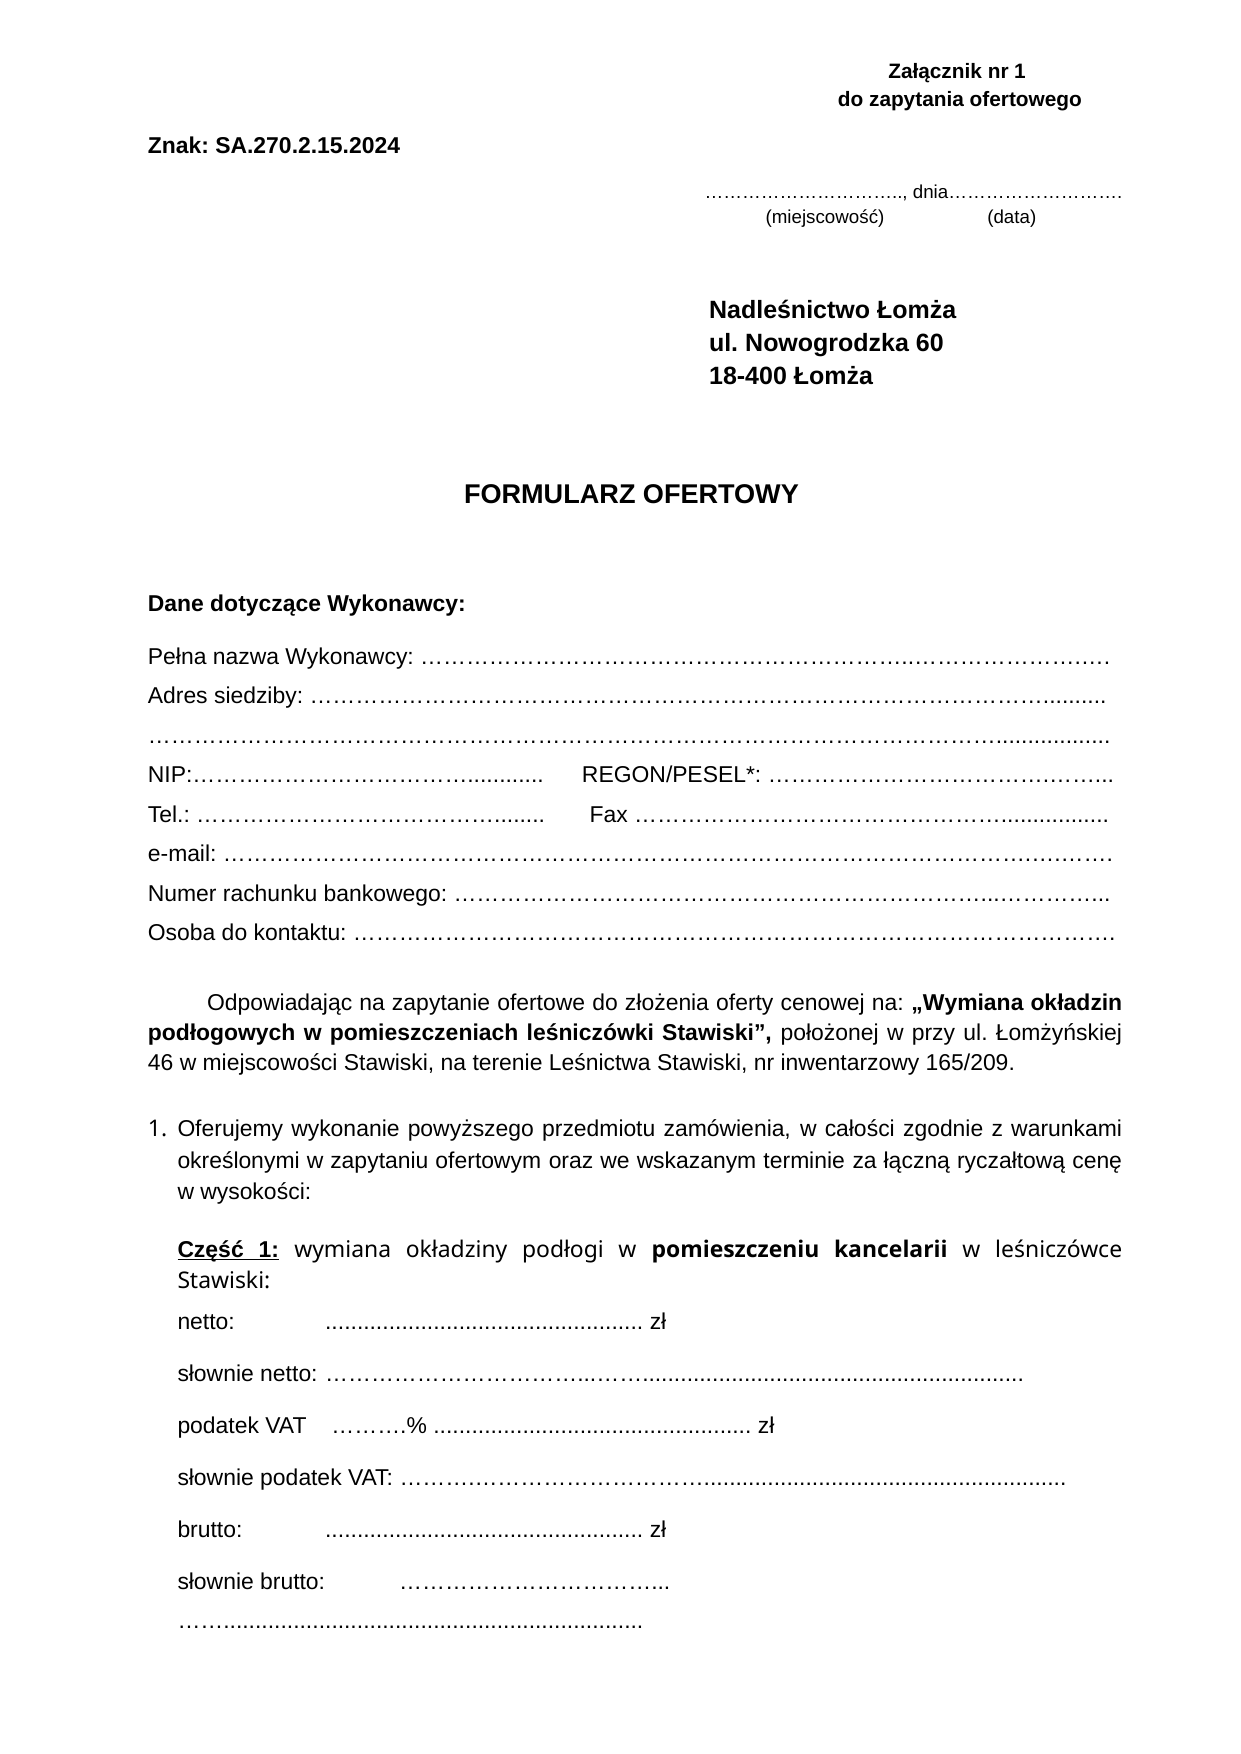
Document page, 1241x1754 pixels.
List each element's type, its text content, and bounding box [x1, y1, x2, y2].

list słownie netto: ……………………………...……............................................................ [177, 1360, 1122, 1386]
text ………………………………………………………………………………………………….................. [148, 722, 1122, 748]
text Numer rachunku bankowego: ……………………………………………………………...…………... [148, 879, 1122, 906]
text Pełna nazwa Wykonawcy: ………………………………………………………..………………….…. [148, 643, 1122, 669]
text Osoba do kontaktu: ………………………………………………………………………………………. [148, 919, 1122, 945]
text ………………………….., dnia………………………. [679, 181, 1122, 203]
list Część 1: wymiana okładziny podłogi w pomieszczeniu kancelarii w leśniczówce Stawiski: [177, 1233, 1122, 1295]
text brutto: .................................................. zł [177, 1516, 1122, 1542]
text 18-400 Łomża [709, 361, 1122, 390]
text Nadleśnictwo Łomża [709, 295, 1122, 324]
text Znak: SA.270.2.15.2024 [148, 132, 1122, 158]
text słownie brutto: ……………………………...…….................................................................. [177, 1568, 1122, 1633]
text Tel.: …………………………………........ Fax …………………………………………................. [148, 801, 1122, 827]
list słownie podatek VAT: ……….…………………………......................................................... [177, 1464, 1122, 1490]
text NIP:………………………………............ REGON/PESEL*: ……………………………….……... [148, 761, 1122, 787]
text Adres siedziby: …………………………………………………………………………………….......... [148, 682, 1122, 708]
text Odpowiadając na zapytanie ofertowe do złożenia oferty cenowej na: „Wymiana okładzin podłogowych w pomieszczeniach leśniczówki Stawiski”, położonej w przy ul. Łomżyńskiej 46 w miejscowości Stawiski, na terenie Leśnictwa Stawiski, nr inwentarzowy 165/209. [148, 989, 1122, 1075]
text FORMULARZ OFERTOWY [148, 478, 1122, 509]
text ul. Nowogrodzka 60 [709, 328, 1122, 357]
text podatek VAT ……….% .................................................. zł [177, 1412, 1122, 1438]
text Dane dotyczące Wykonawcy: [148, 590, 1122, 616]
subtitle Załącznik nr 1 do zapytania ofertowego [797, 59, 1122, 111]
text netto: .................................................. zł [177, 1308, 1122, 1334]
text (miejscowość) (data) [679, 206, 1122, 227]
list Oferujemy wykonanie powyższego przedmiotu zamówienia, w całości zgodnie z warunkami określonymi w zapytaniu ofertowym oraz we wskazanym terminie za łączną ryczałtową cenę w wysokości: [148, 1112, 1122, 1204]
text e-mail: …………………………………………………………………………………………….….……. [148, 840, 1122, 866]
